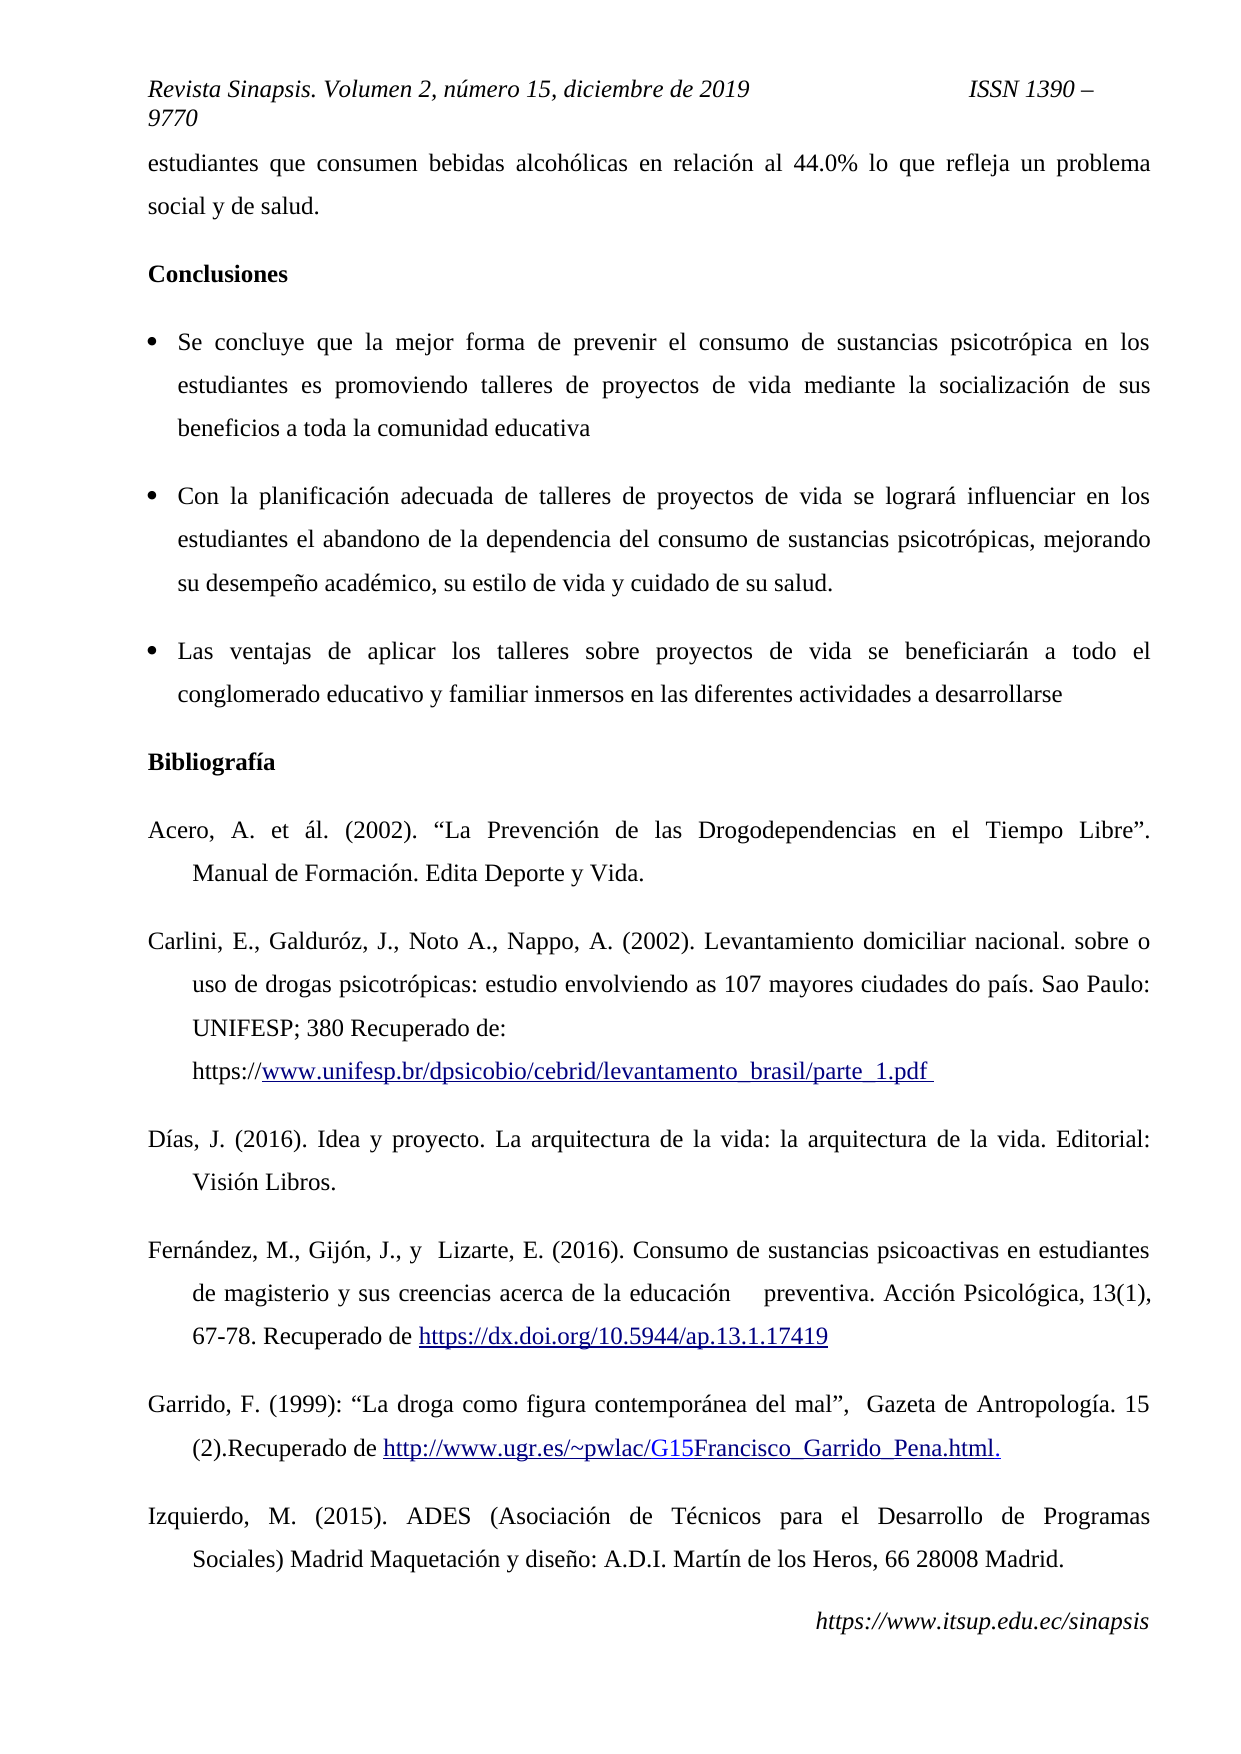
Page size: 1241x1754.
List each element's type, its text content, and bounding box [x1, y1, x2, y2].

text Conclusiones [148, 259, 1152, 288]
list Se concluye que la mejor forma de prevenir el consumo de sustancias psicotrópica en los estudiantes es promoviendo talleres de proyectos de vida mediante la socialización de sus beneficios a toda la comunidad educativa [148, 327, 1152, 442]
text Izquierdo, M. (2015). ADES (Asociación de Técnicos para el Desarrollo de Programas Sociales) Madrid Maquetación y diseño: A.D.I. Martín de los Heros, 66 28008 Madrid. [148, 1501, 1152, 1573]
list Con la planificación adecuada de talleres de proyectos de vida se logrará influenciar en los estudiantes el abandono de la dependencia del consumo de sustancias psicotrópicas, mejorando su desempeño académico, su estilo de vida y cuidado de su salud. [148, 481, 1152, 596]
text Días, J. (2016). Idea y proyecto. La arquitectura de la vida: la arquitectura de la vida. Editorial: Visión Libros. [148, 1124, 1152, 1196]
list Las ventajas de aplicar los talleres sobre proyectos de vida se beneficiarán a todo el conglomerado educativo y familiar inmersos en las diferentes actividades a desarrollarse [148, 636, 1152, 708]
text estudiantes que consumen bebidas alcohólicas en relación al 44.0% lo que refleja un problema social y de salud. [148, 148, 1152, 219]
text Carlini, E., Galduróz, J., Noto A., Nappo, A. (2002). Levantamiento domiciliar nacional. sobre o uso de drogas psicotrópicas: estudio envolviendo as 107 mayores ciudades do país. Sao Paulo: UNIFESP; 380 Recuperado de: [148, 926, 1152, 1041]
text Garrido, F. (1999): “La droga como figura contemporánea del mal”, Gazeta de Antropología. 15 (2).Recuperado de http://www.ugr.es/~pwlac/G15Francisco_Garrido_Pena.html. [148, 1389, 1152, 1461]
text Fernández, M., Gijón, J., y Lizarte, E. (2016). Consumo de sustancias psicoactivas en estudiantes de magisterio y sus creencias acerca de la educación preventiva. Acción Psicológica, 13(1), 67-78. Recuperado de https://dx.doi.org/10.5944/ap.13.1.17419 [148, 1235, 1152, 1350]
text https://www.unifesp.br/dpsicobio/cebrid/levantamento_brasil/parte_1.pdf [192, 1056, 1152, 1084]
text Acero, A. et ál. (2002). “La Prevención de las Drogodependencias en el Tiempo Libre”. Manual de Formación. Edita Deporte y Vida. [148, 815, 1152, 887]
text Bibliografía [148, 747, 1152, 776]
